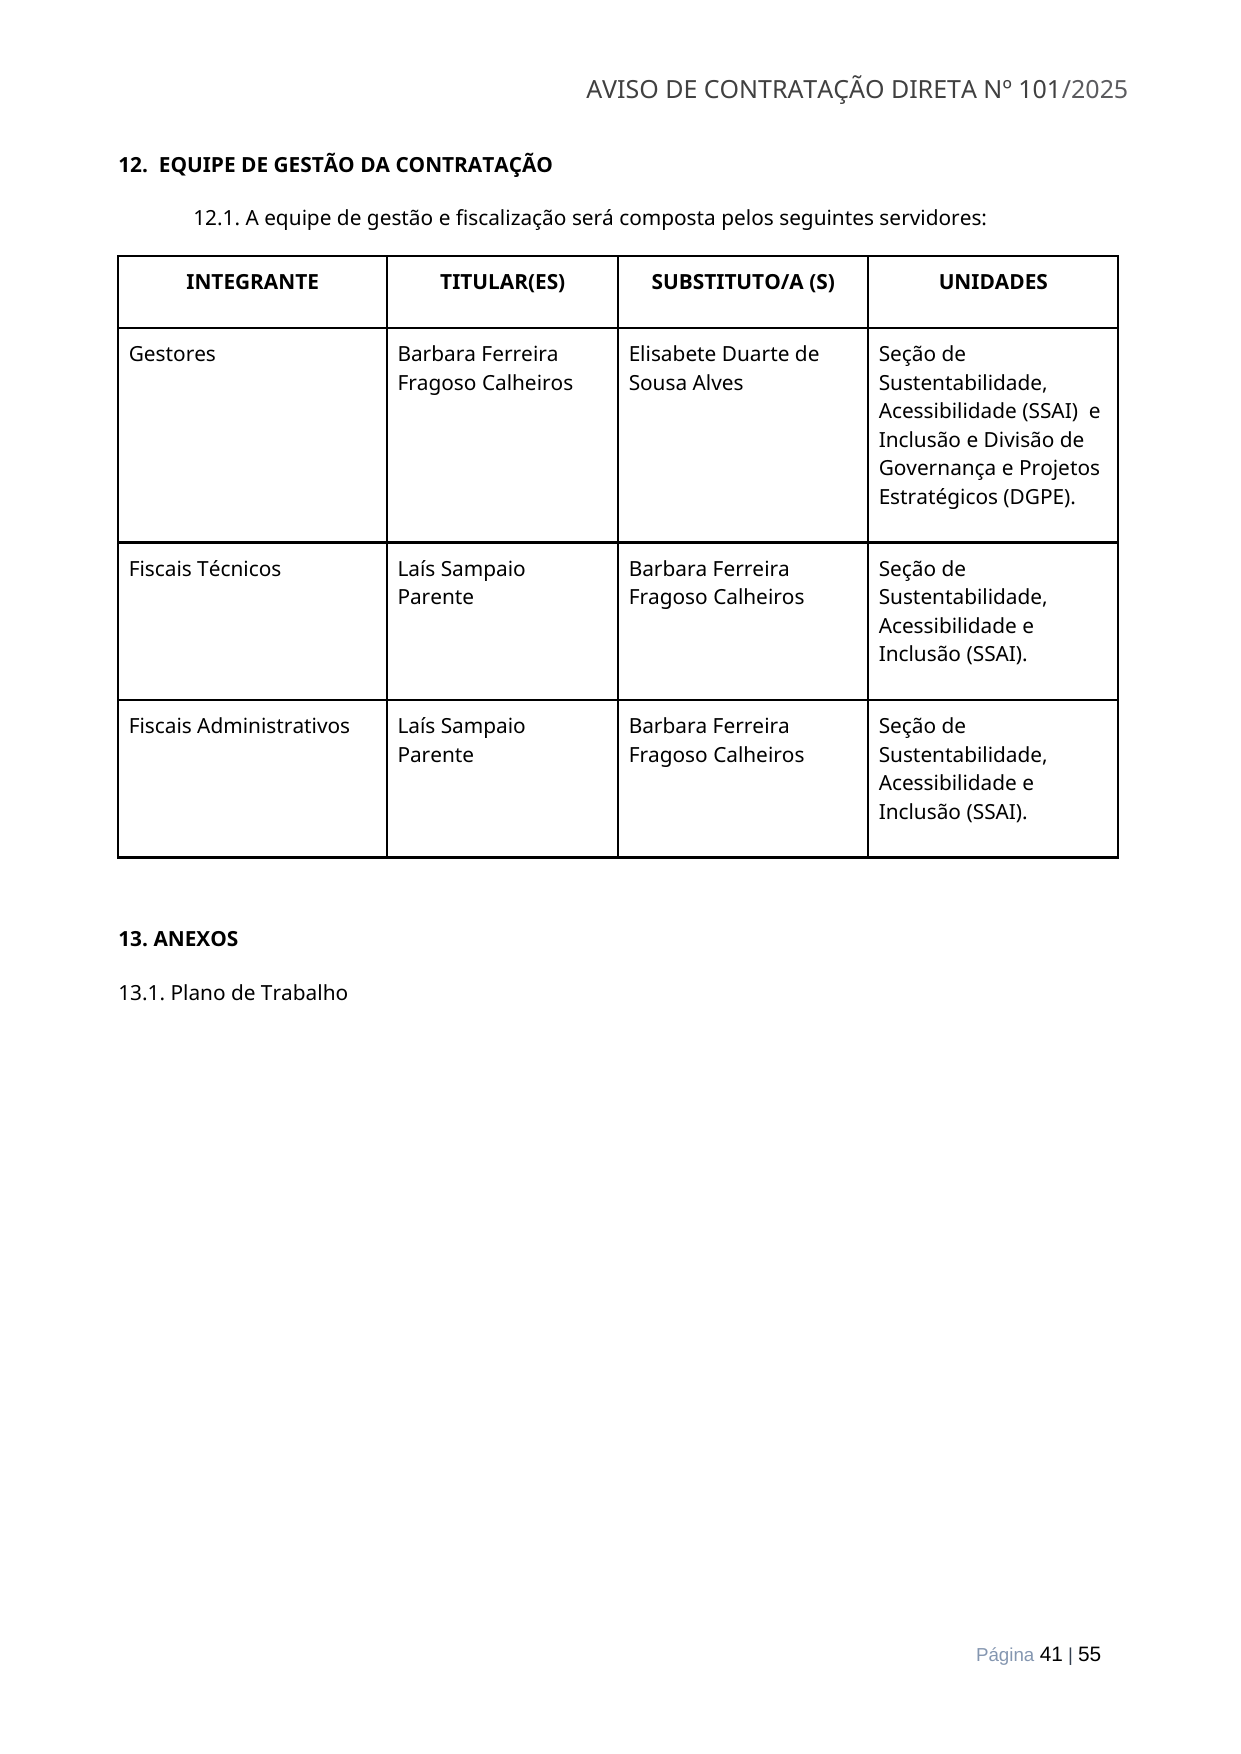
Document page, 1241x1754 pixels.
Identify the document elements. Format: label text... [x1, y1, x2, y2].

table_cell Seção de Sustentabilidade, Acessibilidade e Inclusão (SSAI). [869, 544, 1117, 699]
table_cell Gestores [119, 329, 386, 541]
table_header INTEGRANTE [119, 257, 386, 327]
text 13.1. Plano de Trabalho [118, 978, 1128, 1006]
subtitle 12. EQUIPE DE GESTÃO DA CONTRATAÇÃO [118, 150, 1128, 178]
table_cell Fiscais Administrativos [119, 701, 386, 856]
table_cell Laís Sampaio Parente [388, 701, 617, 856]
table_cell Laís Sampaio Parente [388, 544, 617, 699]
table_cell Barbara Ferreira Fragoso Calheiros [619, 701, 867, 856]
text 12.1. A equipe de gestão e fiscalização será composta pelos seguintes servidores: [118, 203, 1128, 232]
table_cell Barbara Ferreira Fragoso Calheiros [619, 544, 867, 699]
subtitle 13. ANEXOS [118, 924, 1128, 953]
table_cell Fiscais Técnicos [119, 544, 386, 699]
table_header TITULAR(ES) [388, 257, 617, 327]
table_cell Barbara Ferreira Fragoso Calheiros [388, 329, 617, 541]
table_cell Seção de Sustentabilidade, Acessibilidade (SSAI) e Inclusão e Divisão de Governança e Projetos Estratégicos (DGPE). [869, 329, 1117, 541]
table_cell Seção de Sustentabilidade, Acessibilidade e Inclusão (SSAI). [869, 701, 1117, 856]
table_header UNIDADES [869, 257, 1117, 327]
table_cell Elisabete Duarte de Sousa Alves [619, 329, 867, 541]
table_header SUBSTITUTO/A (S) [619, 257, 867, 327]
